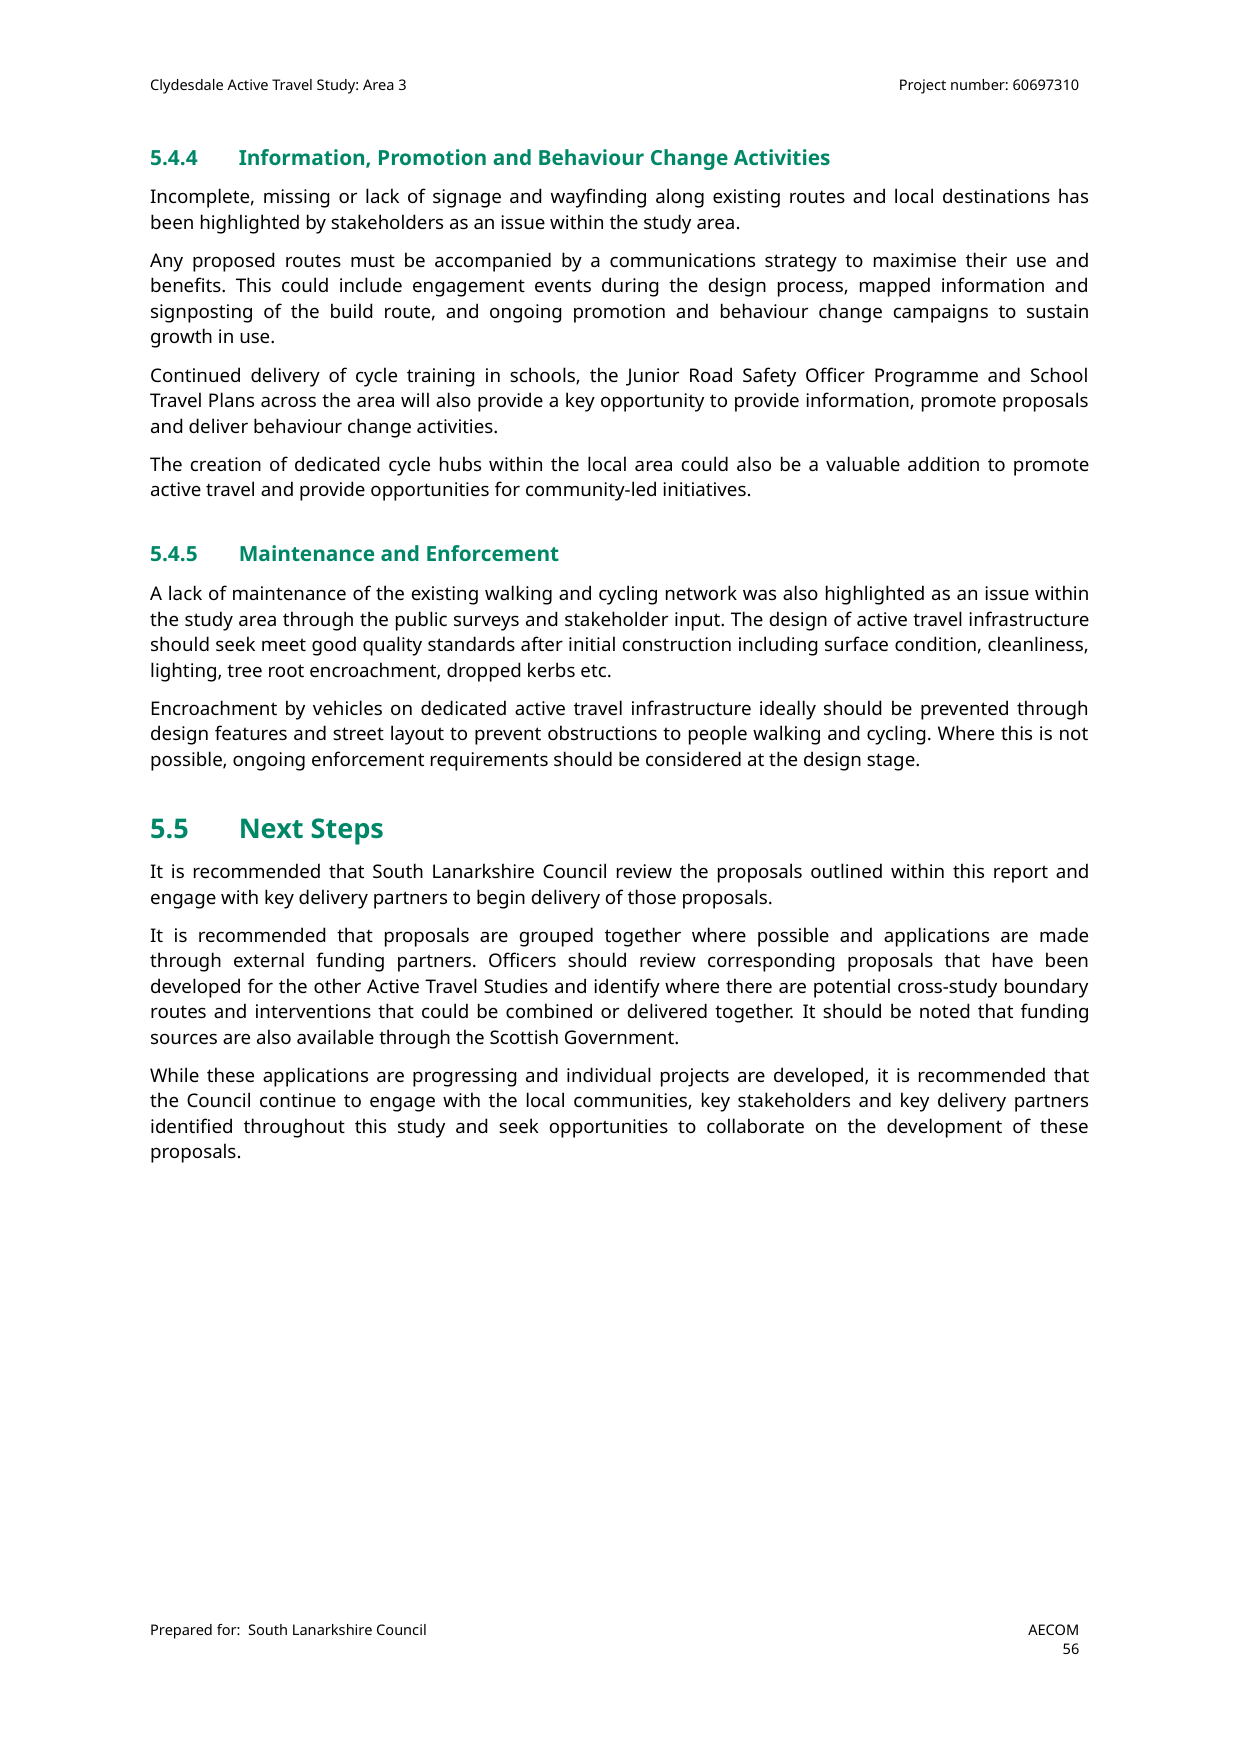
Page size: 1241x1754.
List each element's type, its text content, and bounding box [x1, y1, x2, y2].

text A lack of maintenance of the existing walking and cycling network was also highlighted as an issue within the study area through the public surveys and stakeholder input. The design of active travel infrastructure should seek meet good quality standards after initial construction including surface condition, cleanliness, lighting, tree root encroachment, dropped kerbs etc. [150, 580, 1090, 682]
text While these applications are progressing and individual projects are developed, it is recommended that the Council continue to engage with the local communities, key stakeholders and key delivery partners identified throughout this study and seek opportunities to collaborate on the development of these proposals. [150, 1062, 1090, 1164]
text Any proposed routes must be accompanied by a communications strategy to maximise their use and benefits. This could include engagement events during the design process, mapped information and signposting of the build route, and ongoing promotion and behaviour change campaigns to sustain growth in use. [150, 247, 1090, 349]
subtitle Next Steps [150, 809, 1090, 846]
text It is recommended that proposals are grouped together where possible and applications are made through external funding partners. Officers should review corresponding proposals that have been developed for the other Active Travel Studies and identify where there are potential cross-study boundary routes and interventions that could be combined or delivered together. It should be noted that funding sources are also available through the Scottish Government. [150, 922, 1090, 1049]
text Encroachment by vehicles on dedicated active travel infrastructure ideally should be prevented through design features and street layout to prevent obstructions to people walking and cycling. Where this is not possible, ongoing enforcement requirements should be considered at the design stage. [150, 695, 1090, 772]
text It is recommended that South Lanarkshire Council review the proposals outlined within this report and engage with key delivery partners to begin delivery of those proposals. [150, 858, 1090, 909]
subtitle Information, Promotion and Behaviour Change Activities [150, 143, 1090, 171]
subtitle Maintenance and Enforcement [150, 539, 1090, 568]
text Incomplete, missing or lack of signage and wayfinding along existing routes and local destinations has been highlighted by stakeholders as an issue within the study area. [150, 184, 1090, 235]
text The creation of dedicated cycle hubs within the local area could also be a valuable addition to promote active travel and provide opportunities for community-led initiatives. [150, 451, 1090, 502]
text Continued delivery of cycle training in schools, the Junior Road Safety Officer Programme and School Travel Plans across the area will also provide a key opportunity to provide information, promote proposals and deliver behaviour change activities. [150, 362, 1090, 438]
